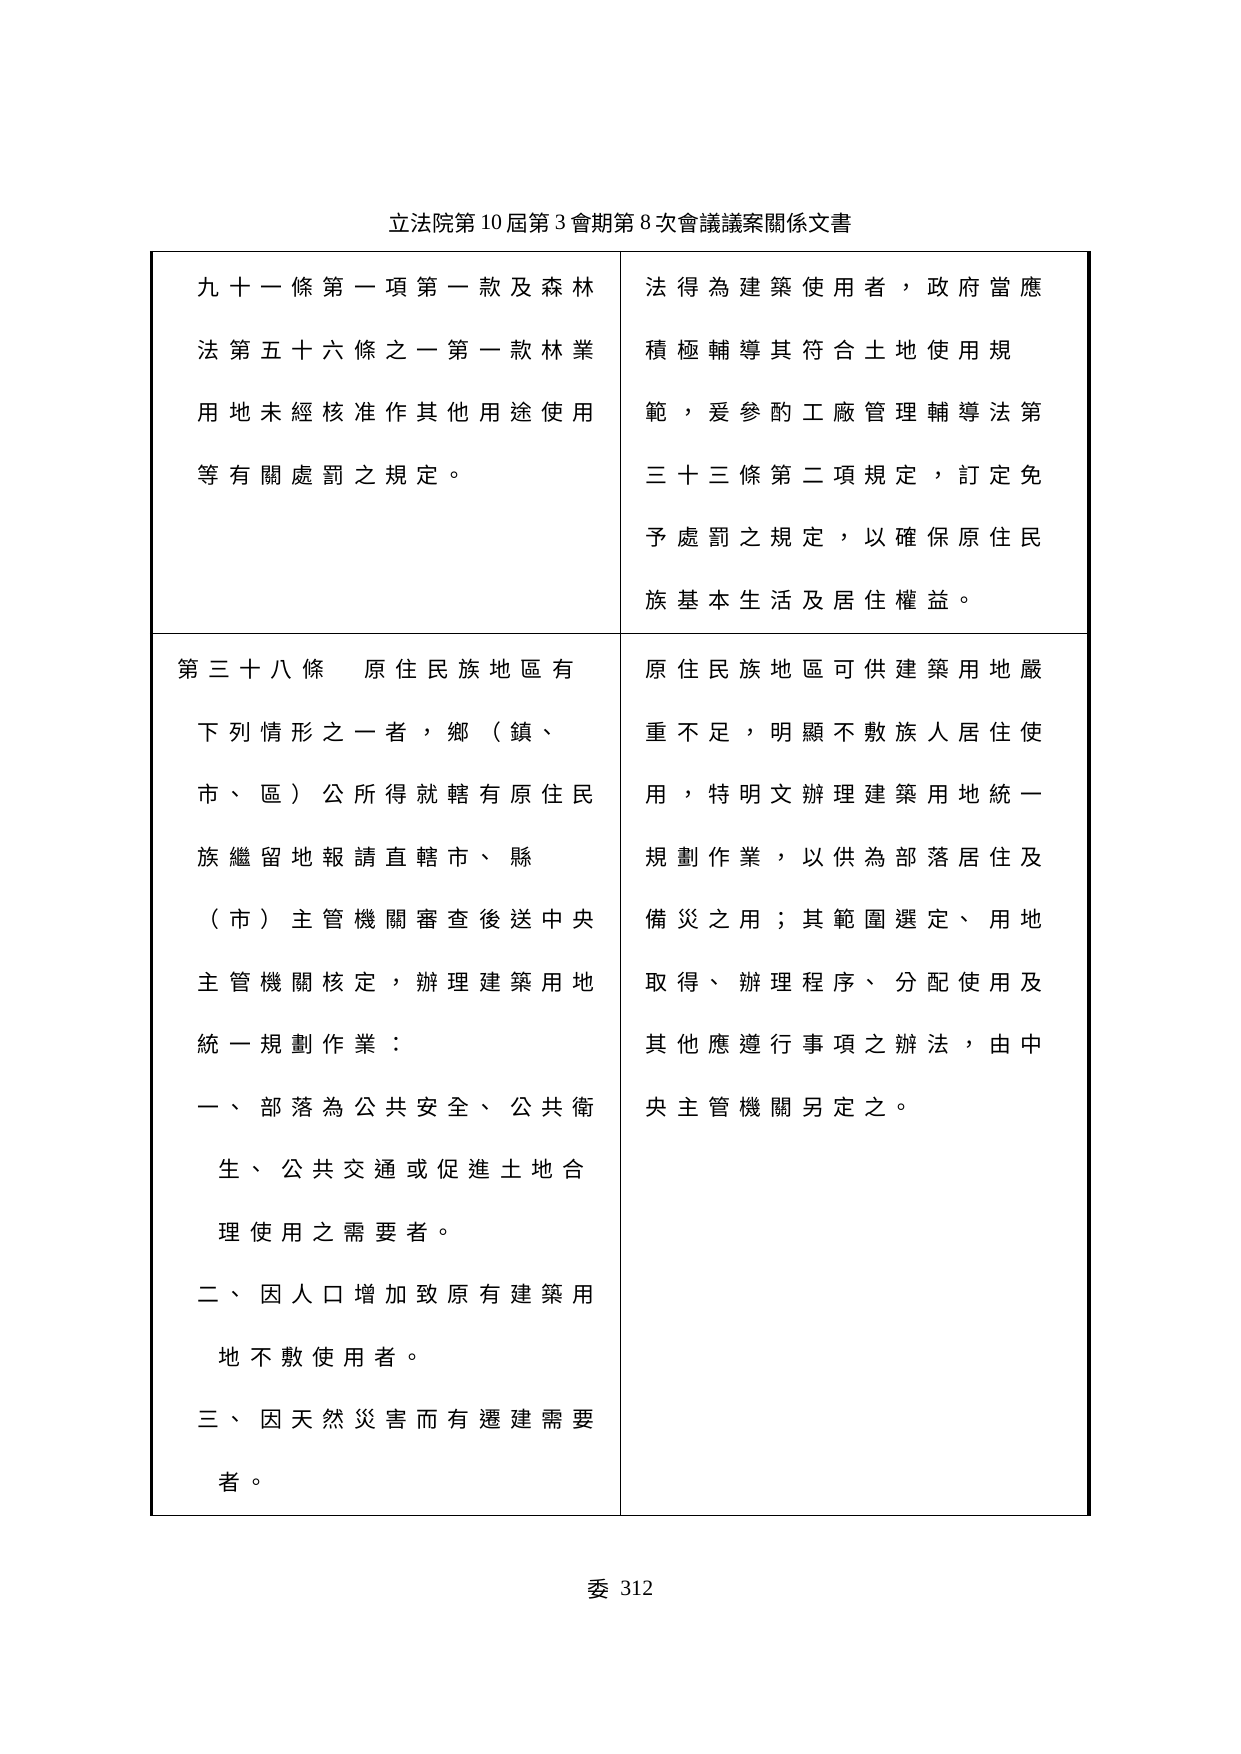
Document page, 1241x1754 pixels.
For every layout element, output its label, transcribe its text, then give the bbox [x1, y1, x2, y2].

table_cell 第三十八條 原住民族地區有下列情形之一者，鄉（鎮、市、區）公所得就轄有原住民族繼留地報請直轄市、縣（市）主管機關審查後送中央主管機關核定，辦理建築用地統一規劃作業： 一、部落為公共安全、公共衛生、公共交通或促進土地合理使用之需要者。 二、因人口增加致原有建築用地不敷使用者。 三、因天然災害而有遷建需要者。 [153, 634, 620, 1514]
table_cell 法得為建築使用者，政府當應積極輔導其符合土地使用規範，爰參酌工廠管理輔導法第三十三條第二項規定，訂定免予處罰之規定，以確保原住民族基本生活及居住權益。 [621, 252, 1087, 633]
table_cell 九十一條第一項第一款及森林法第五十六條之一第一款林業用地未經核准作其他用途使用等有關處罰之規定。 [153, 252, 620, 633]
table_cell 原住民族地區可供建築用地嚴重不足，明顯不敷族人居住使用，特明文辦理建築用地統一規劃作業，以供為部落居住及備災之用；其範圍選定、用地取得、辦理程序、分配使用及其他應遵行事項之辦法，由中央主管機關另定之。 [621, 634, 1087, 1514]
